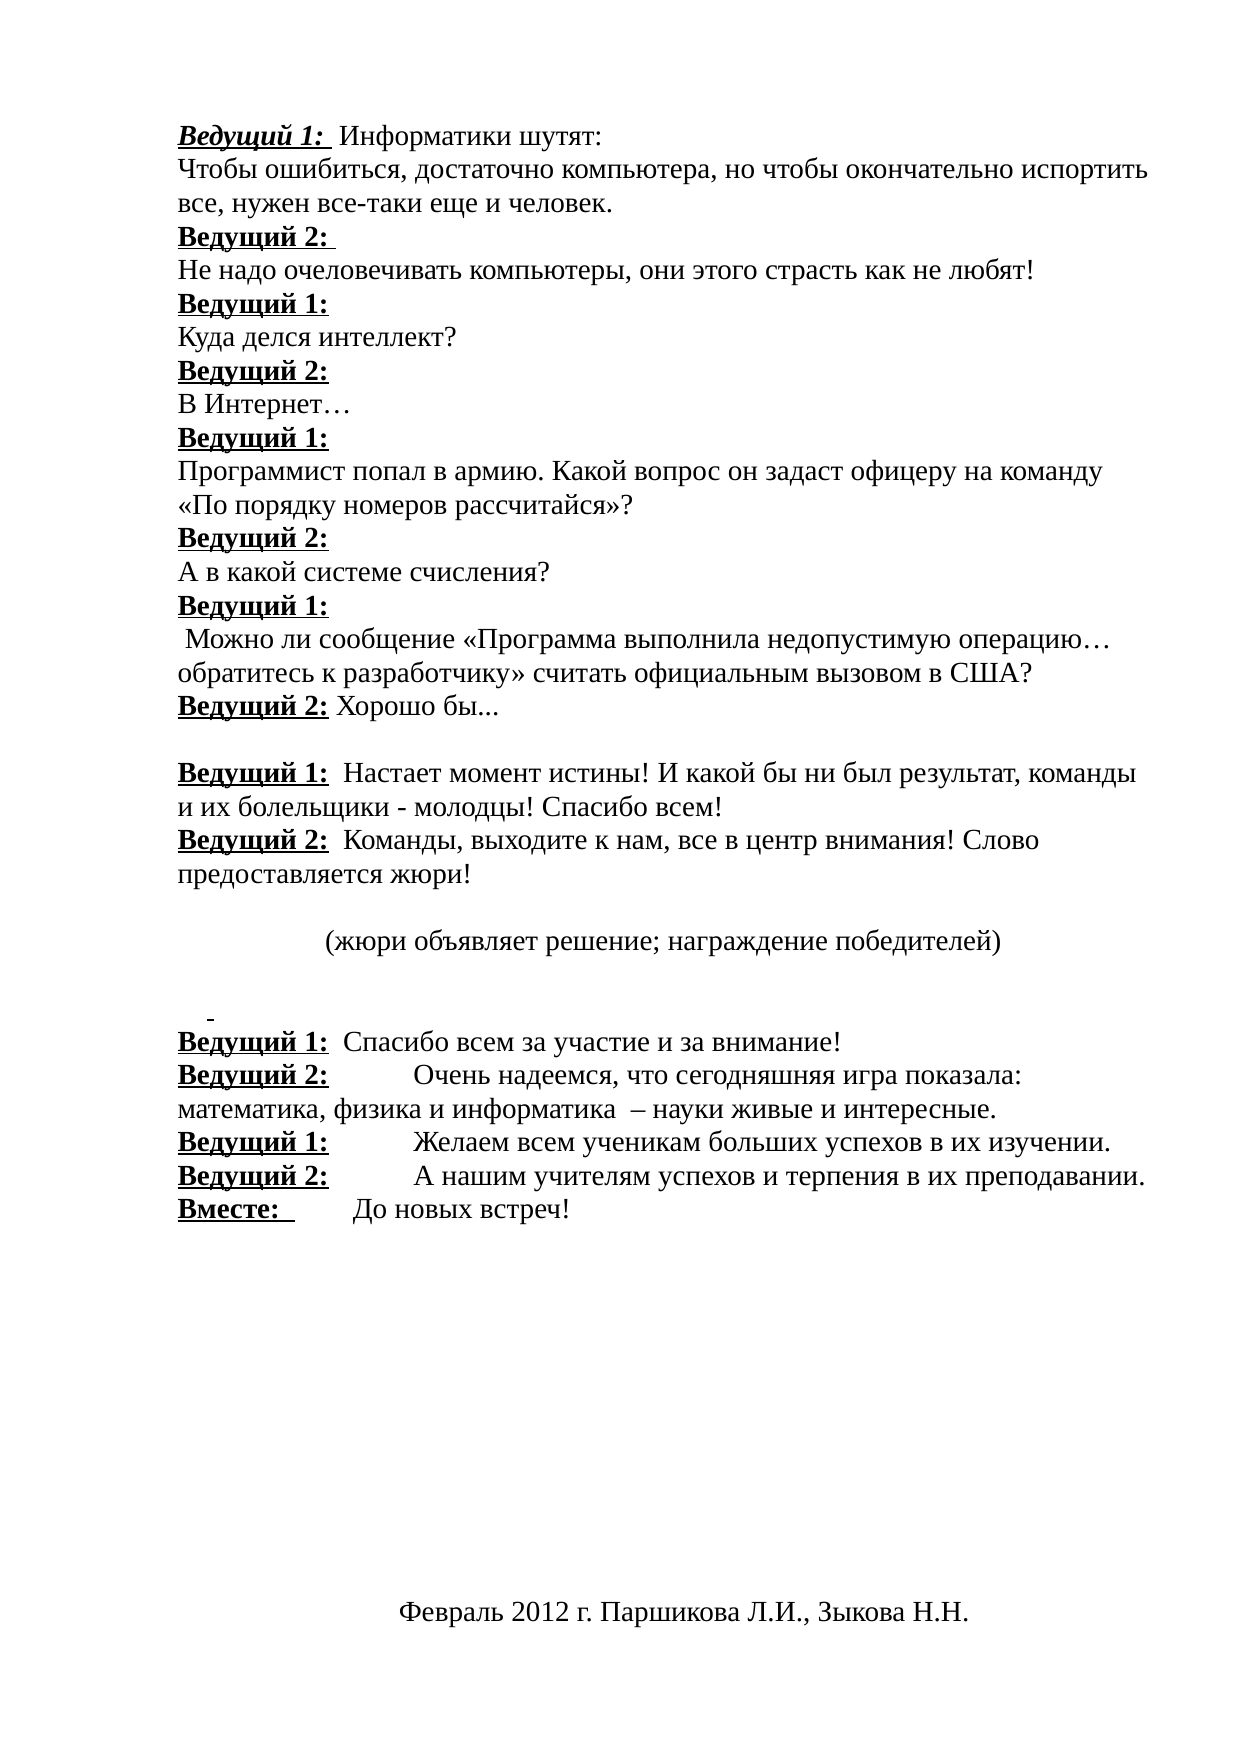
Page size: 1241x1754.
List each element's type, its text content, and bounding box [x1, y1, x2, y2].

text Ведущий 2: [177, 521, 1152, 554]
text Ведущий 2: [177, 219, 1152, 252]
text Программист попал в армию. Какой вопрос он задаст офицеру на команду «По порядку номеров рассчитайся»? [177, 453, 1152, 521]
text Чтобы ошибиться, достаточно компьютера, но чтобы окончательно испортить все, нужен все-таки еще и человек. [177, 152, 1152, 219]
text Ведущий 1: Спасибо всем за участие и за внимание! [177, 1024, 1152, 1057]
text Ведущий 1: [177, 588, 1152, 621]
text Ведущий 1: Информатики шутят: [177, 118, 1152, 152]
text Ведущий 2: Команды, выходите к нам, все в центр внимания! Слово предоставляется жюри! [177, 822, 1152, 889]
text Ведущий 2: Хорошо бы... [177, 688, 1152, 722]
text Ведущий 1: [177, 286, 1152, 319]
text Ведущий 2: А нашим учителям успехов и терпения в их преподавании. [177, 1158, 1152, 1191]
text Вместе: До новых встреч! [177, 1191, 1152, 1225]
text Ведущий 1: [177, 420, 1152, 453]
text Ведущий 2: [177, 353, 1152, 386]
text Можно ли сообщение «Программа выполнила недопустимую операцию… обратитесь к разработчику» считать официальным вызовом в США? [177, 621, 1152, 688]
text Ведущий 1: Желаем всем ученикам больших успехов в их изучении. [177, 1124, 1152, 1158]
text Ведущий 1: Настает момент истины! И какой бы ни был результат, команды и их болельщики - молодцы! Спасибо всем! [177, 755, 1152, 822]
text (жюри объявляет решение; награждение победителей) [177, 923, 1152, 957]
text Ведущий 2: Очень надеемся, что сегодняшняя игра показала: математика, физика и информатика – науки живые и интересные. [177, 1057, 1152, 1124]
text А в какой системе счисления? [177, 554, 1152, 588]
text Не надо очеловечивать компьютеры, они этого страсть как не любят! [177, 252, 1152, 286]
text Февраль 2012 г. Паршикова Л.И., Зыкова Н.Н. [325, 1594, 1152, 1627]
text В Интернет… [177, 386, 1152, 420]
text Куда делся интеллект? [177, 319, 1152, 353]
